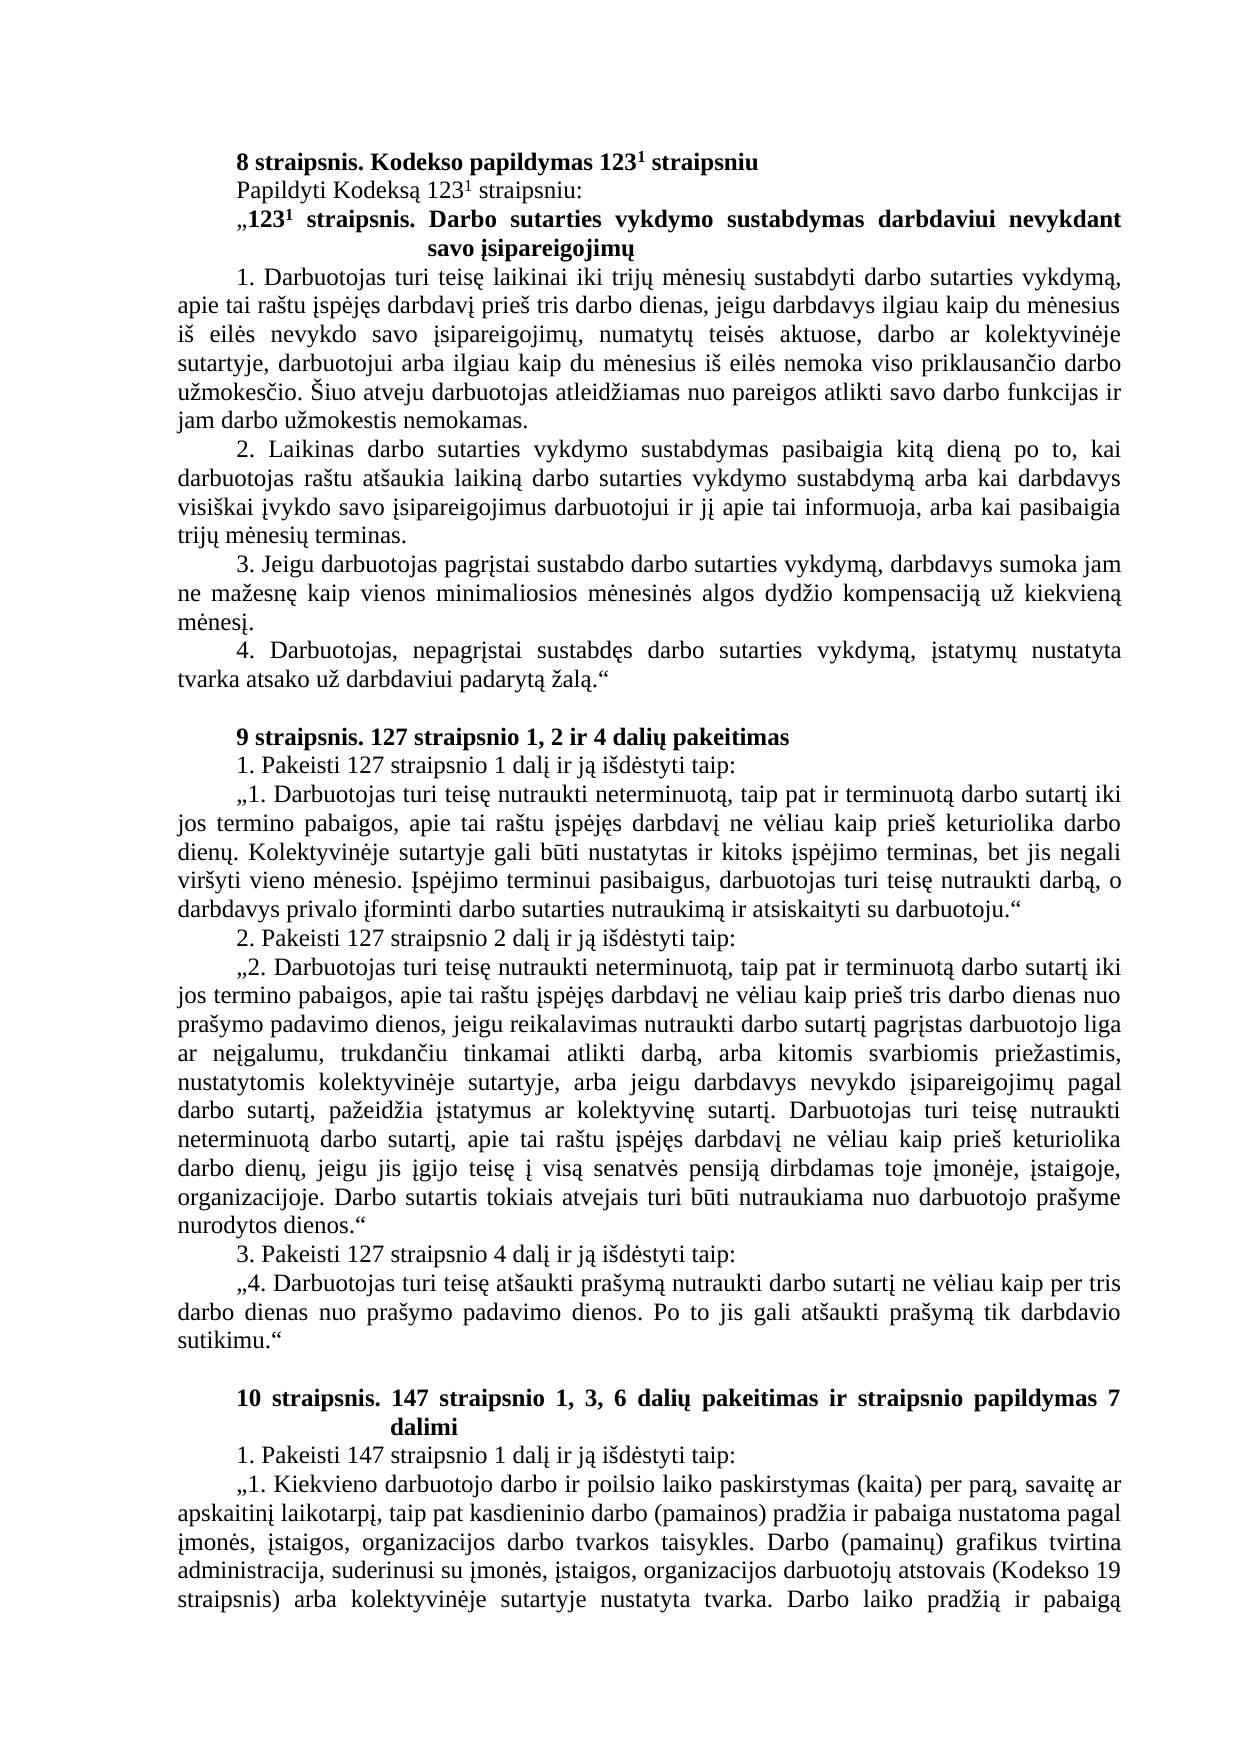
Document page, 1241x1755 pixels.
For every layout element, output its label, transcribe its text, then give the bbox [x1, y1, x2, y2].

text 1. Darbuotojas turi teisę laikinai iki trijų mėnesių sustabdyti darbo sutarties vykdymą, apie tai raštu įspėjęs darbdavį prieš tris darbo dienas, jeigu darbdavys ilgiau kaip du mėnesius iš eilės nevykdo savo įsipareigojimų, numatytų teisės aktuose, darbo ar kolektyvinėje sutartyje, darbuotojui arba ilgiau kaip du mėnesius iš eilės nemoka viso priklausančio darbo užmokesčio. Šiuo atveju darbuotojas atleidžiamas nuo pareigos atlikti savo darbo funkcijas ir jam darbo užmokestis nemokamas. [177, 262, 1122, 434]
text „4. Darbuotojas turi teisę atšaukti prašymą nutraukti darbo sutartį ne vėliau kaip per tris darbo dienas nuo prašymo padavimo dienos. Po to jis gali atšaukti prašymą tik darbdavio sutikimu.“ [177, 1268, 1122, 1354]
text 1. Pakeisti 147 straipsnio 1 dalį ir ją išdėstyti taip: [177, 1441, 1122, 1469]
text 4. Darbuotojas, nepagrįstai sustabdęs darbo sutarties vykdymą, įstatymų nustatyta tvarka atsako už darbdaviui padarytą žalą.“ [177, 636, 1122, 693]
text „1231 straipsnis. Darbo sutarties vykdymo sustabdymas darbdaviui nevykdant savo įsipareigojimų [236, 204, 1122, 262]
text „2. Darbuotojas turi teisę nutraukti neterminuotą, taip pat ir terminuotą darbo sutartį iki jos termino pabaigos, apie tai raštu įspėjęs darbdavį ne vėliau kaip prieš tris darbo dienas nuo prašymo padavimo dienos, jeigu reikalavimas nutraukti darbo sutartį pagrįstas darbuotojo liga ar neįgalumu, trukdančiu tinkamai atlikti darbą, arba kitomis svarbiomis priežastimis, nustatytomis kolektyvinėje sutartyje, arba jeigu darbdavys nevykdo įsipareigojimų pagal darbo sutartį, pažeidžia įstatymus ar kolektyvinę sutartį. Darbuotojas turi teisę nutraukti neterminuotą darbo sutartį, apie tai raštu įspėjęs darbdavį ne vėliau kaip prieš keturiolika darbo dienų, jeigu jis įgijo teisę į visą senatvės pensiją dirbdamas toje įmonėje, įstaigoje, organizacijoje. Darbo sutartis tokiais atvejais turi būti nutraukiama nuo darbuotojo prašyme nurodytos dienos.“ [177, 952, 1122, 1239]
text 2. Pakeisti 127 straipsnio 2 dalį ir ją išdėstyti taip: [177, 923, 1122, 952]
text 2. Laikinas darbo sutarties vykdymo sustabdymas pasibaigia kitą dieną po to, kai darbuotojas raštu atšaukia laikiną darbo sutarties vykdymo sustabdymą arba kai darbdavys visiškai įvykdo savo įsipareigojimus darbuotojui ir jį apie tai informuoja, arba kai pasibaigia trijų mėnesių terminas. [177, 434, 1122, 549]
text Papildyti Kodeksą 1231 straipsniu: [177, 176, 1122, 204]
text 1. Pakeisti 127 straipsnio 1 dalį ir ją išdėstyti taip: [177, 751, 1122, 779]
text 3. Pakeisti 127 straipsnio 4 dalį ir ją išdėstyti taip: [177, 1239, 1122, 1268]
text „1. Kiekvieno darbuotojo darbo ir poilsio laiko paskirstymas (kaita) per parą, savaitę ar apskaitinį laikotarpį, taip pat kasdieninio darbo (pamainos) pradžia ir pabaiga nustatoma pagal įmonės, įstaigos, organizacijos darbo tvarkos taisykles. Darbo (pamainų) grafikus tvirtina administracija, suderinusi su įmonės, įstaigos, organizacijos darbuotojų atstovais (Kodekso 19 straipsnis) arba kolektyvinėje sutartyje nustatyta tvarka. Darbo laiko pradžią ir pabaigą [177, 1469, 1122, 1613]
text „1. Darbuotojas turi teisę nutraukti neterminuotą, taip pat ir terminuotą darbo sutartį iki jos termino pabaigos, apie tai raštu įspėjęs darbdavį ne vėliau kaip prieš keturiolika darbo dienų. Kolektyvinėje sutartyje gali būti nustatytas ir kitoks įspėjimo terminas, bet jis negali viršyti vieno mėnesio. Įspėjimo terminui pasibaigus, darbuotojas turi teisę nutraukti darbą, o darbdavys privalo įforminti darbo sutarties nutraukimą ir atsiskaityti su darbuotoju.“ [177, 779, 1122, 923]
text 3. Jeigu darbuotojas pagrįstai sustabdo darbo sutarties vykdymą, darbdavys sumoka jam ne mažesnę kaip vienos minimaliosios mėnesinės algos dydžio kompensaciją už kiekvieną mėnesį. [177, 549, 1122, 636]
text 10 straipsnis. 147 straipsnio 1, 3, 6 dalių pakeitimas ir straipsnio papildymas 7 dalimi [236, 1383, 1122, 1441]
text 8 straipsnis. Kodekso papildymas 1231 straipsniu [177, 147, 1122, 176]
text 9 straipsnis. 127 straipsnio 1, 2 ir 4 dalių pakeitimas [177, 722, 1122, 751]
